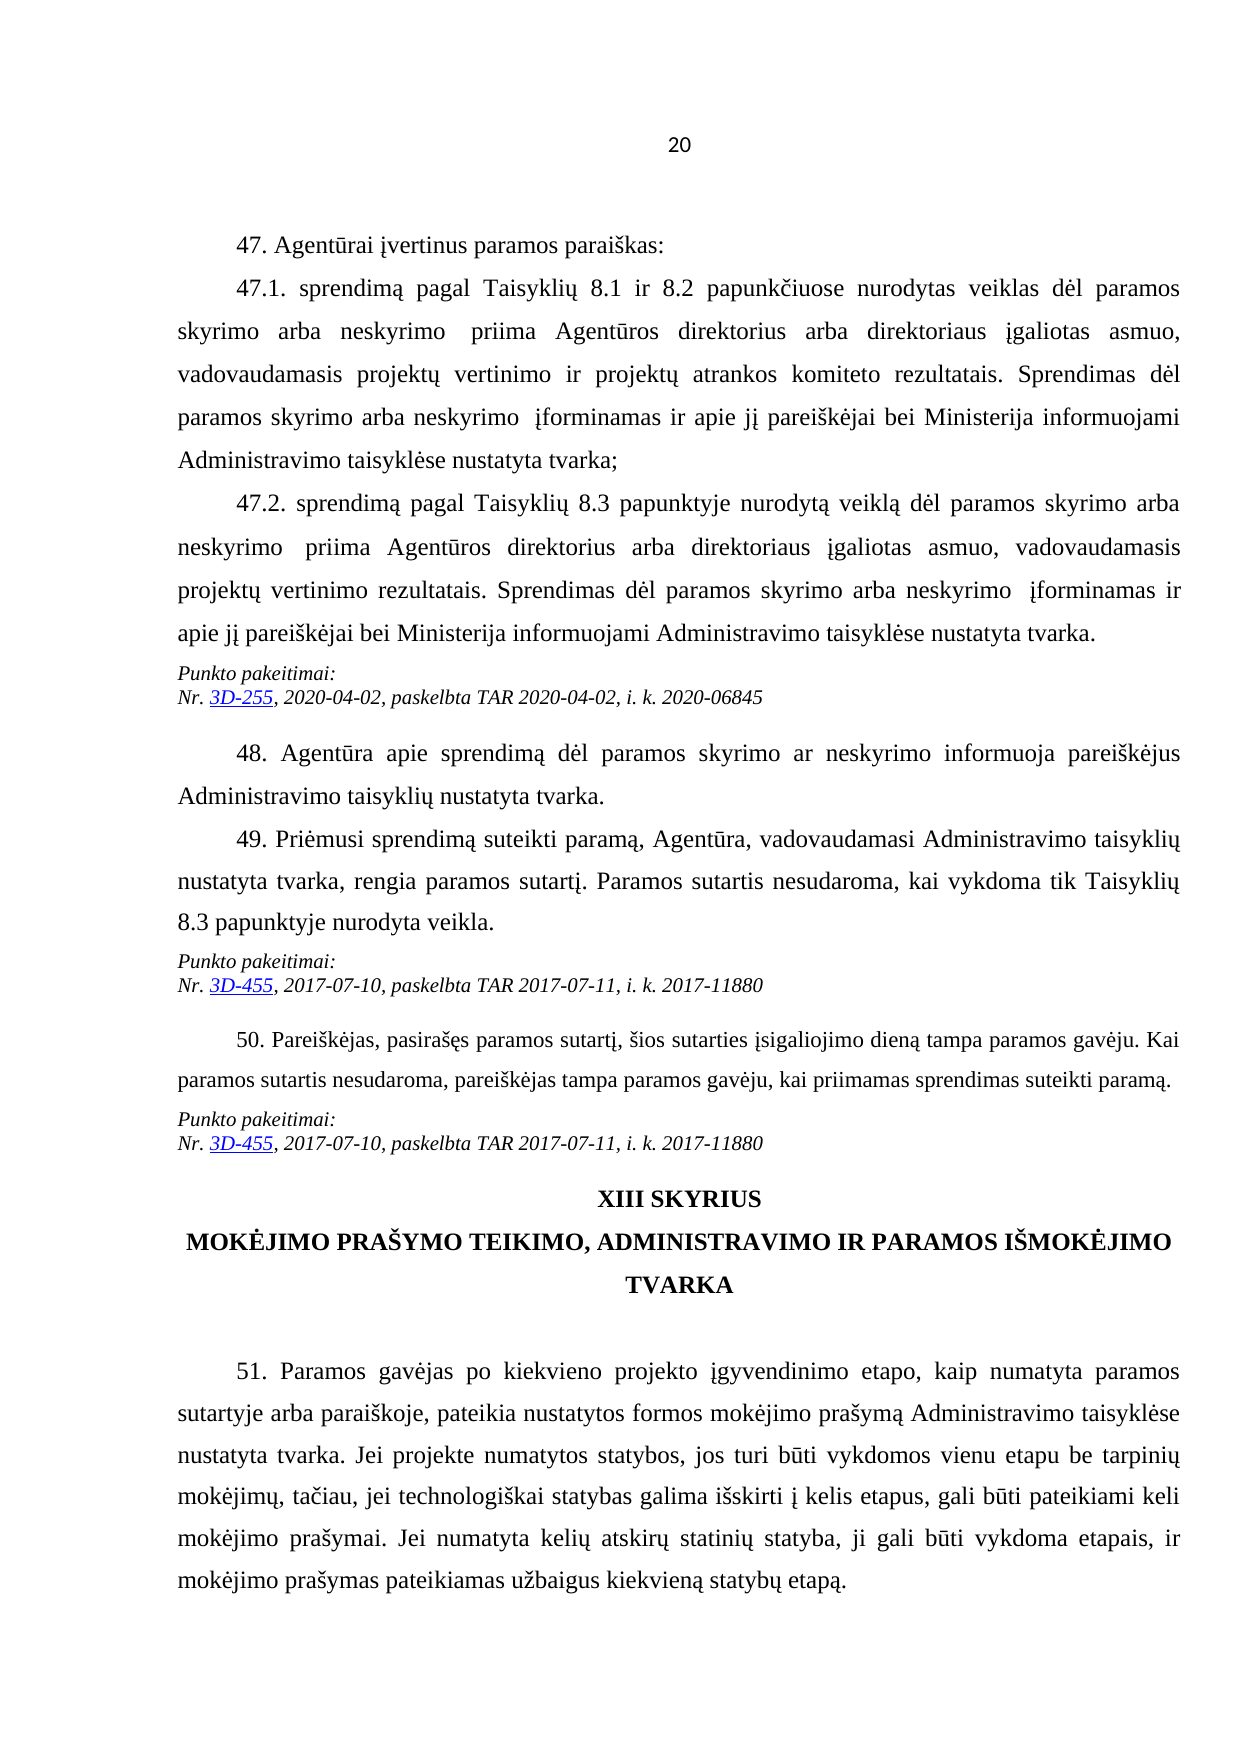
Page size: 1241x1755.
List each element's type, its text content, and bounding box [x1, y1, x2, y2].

text 47. Agentūrai įvertinus paramos paraiškas: [177, 230, 1181, 258]
text Nr. 3D-455, 2017-07-10, paskelbta TAR 2017-07-11, i. k. 2017-11880 [177, 1131, 1181, 1155]
text 47.1. sprendimą pagal Taisyklių 8.1 ir 8.2 papunkčiuose nurodytas veiklas dėl paramos skyrimo arba neskyrimo priima Agentūros direktorius arba direktoriaus įgaliotas asmuo, vadovaudamasis projektų vertinimo ir projektų atrankos komiteto rezultatais. Sprendimas dėl paramos skyrimo arba neskyrimo įforminamas ir apie jį pareiškėjai bei Ministerija informuojami Administravimo taisyklėse nustatyta tvarka; [177, 273, 1181, 474]
text 50. Pareiškėjas, pasirašęs paramos sutartį, šios sutarties įsigaliojimo dieną tampa paramos gavėju. Kai paramos sutartis nesudaroma, pareiškėjas tampa paramos gavėju, kai priimamas sprendimas suteikti paramą. [177, 1026, 1181, 1094]
text 47.2. sprendimą pagal Taisyklių 8.3 papunktyje nurodytą veiklą dėl paramos skyrimo arba neskyrimo priima Agentūros direktorius arba direktoriaus įgaliotas asmuo, vadovaudamasis projektų vertinimo rezultatais. Sprendimas dėl paramos skyrimo arba neskyrimo įforminamas ir apie jį pareiškėjai bei Ministerija informuojami Administravimo taisyklėse nustatyta tvarka. [177, 488, 1181, 647]
text MOKĖJIMO PRAŠYMO TEIKIMO, ADMINISTRAVIMO IR PARAMOS IŠMOKĖJIMO TVARKA [177, 1227, 1181, 1299]
text Punkto pakeitimai: [177, 661, 1181, 685]
text Punkto pakeitimai: [177, 1107, 1181, 1131]
text Nr. 3D-455, 2017-07-10, paskelbta TAR 2017-07-11, i. k. 2017-11880 [177, 973, 1181, 997]
text 49. Priėmusi sprendimą suteikti paramą, Agentūra, vadovaudamasi Administravimo taisyklių nustatyta tvarka, rengia paramos sutartį. Paramos sutartis nesudaroma, kai vykdoma tik Taisyklių 8.3 papunktyje nurodyta veikla. [177, 824, 1181, 936]
text Nr. 3D-255, 2020-04-02, paskelbta TAR 2020-04-02, i. k. 2020-06845 [177, 685, 1181, 709]
text XIII SKYRIUS [177, 1184, 1181, 1213]
text 48. Agentūra apie sprendimą dėl paramos skyrimo ar neskyrimo informuoja pareiškėjus Administravimo taisyklių nustatyta tvarka. [177, 738, 1181, 810]
text Punkto pakeitimai: [177, 949, 1181, 973]
text 51. Paramos gavėjas po kiekvieno projekto įgyvendinimo etapo, kaip numatyta paramos sutartyje arba paraiškoje, pateikia nustatytos formos mokėjimo prašymą Administravimo taisyklėse nustatyta tvarka. Jei projekte numatytos statybos, jos turi būti vykdomos vienu etapu be tarpinių mokėjimų, tačiau, jei technologiškai statybas galima išskirti į kelis etapus, gali būti pateikiami keli mokėjimo prašymai. Jei numatyta kelių atskirų statinių statyba, ji gali būti vykdoma etapais, ir mokėjimo prašymas pateikiamas užbaigus kiekvieną statybų etapą. [177, 1356, 1181, 1593]
